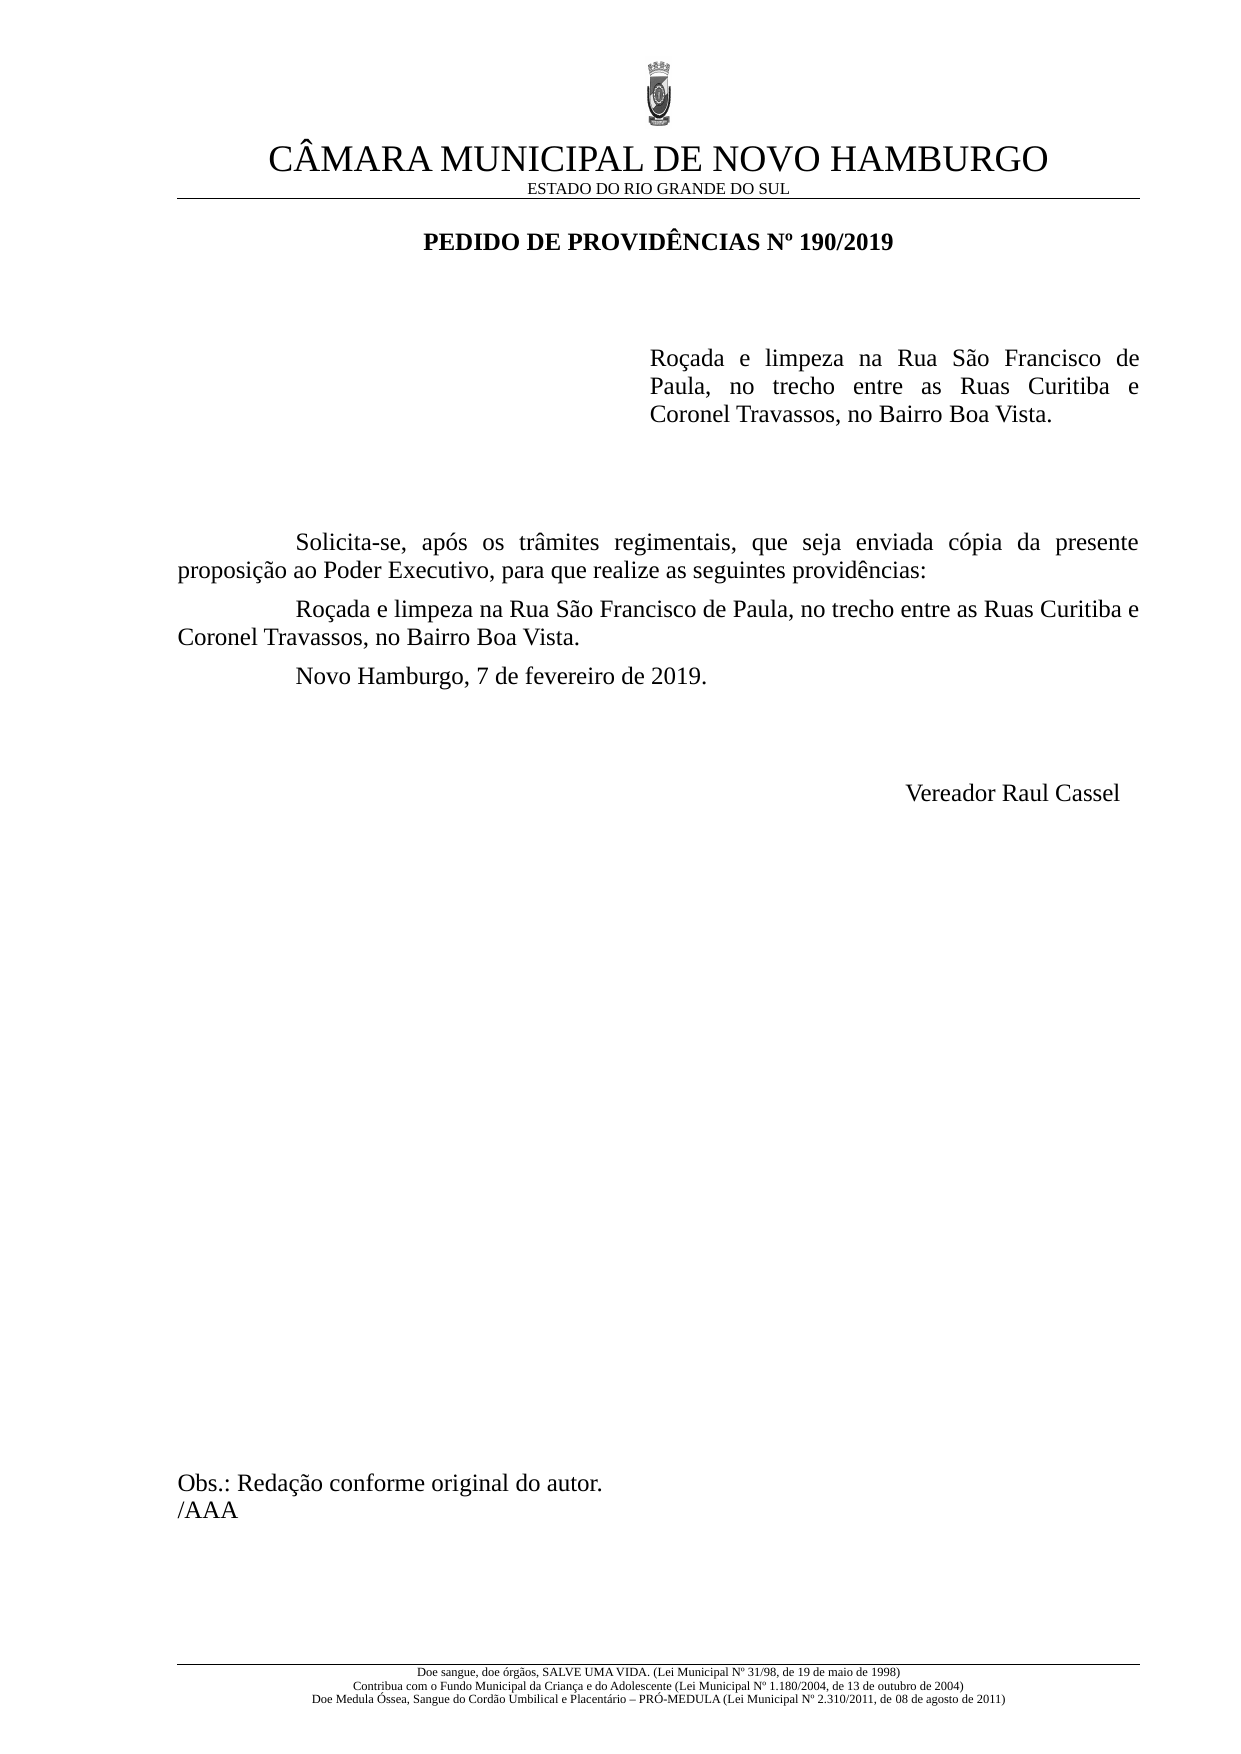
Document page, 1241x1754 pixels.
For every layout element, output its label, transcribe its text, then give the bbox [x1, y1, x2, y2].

text /AAA [177, 1496, 1140, 1524]
text Obs.: Redação conforme original do autor. [177, 1469, 1140, 1496]
text Solicita-se, após os trâmites regimentais, que seja enviada cópia da presente proposição ao Poder Executivo, para que realize as seguintes providências: [177, 528, 1140, 583]
text Roçada e limpeza na Rua São Francisco de Paula, no trecho entre as Ruas Curitiba e Coronel Travassos, no Bairro Boa Vista. [177, 595, 1140, 651]
text Roçada e limpeza na Rua São Francisco de Paula, no trecho entre as Ruas Curitiba e Coronel Travassos, no Bairro Boa Vista. [649, 344, 1140, 428]
text Novo Hamburgo, 7 de fevereiro de 2019. [295, 662, 1140, 690]
text PEDIDO DE PROVIDÊNCIAS Nº 190/2019 [177, 228, 1140, 256]
text Vereador Raul Cassel [177, 779, 1140, 806]
